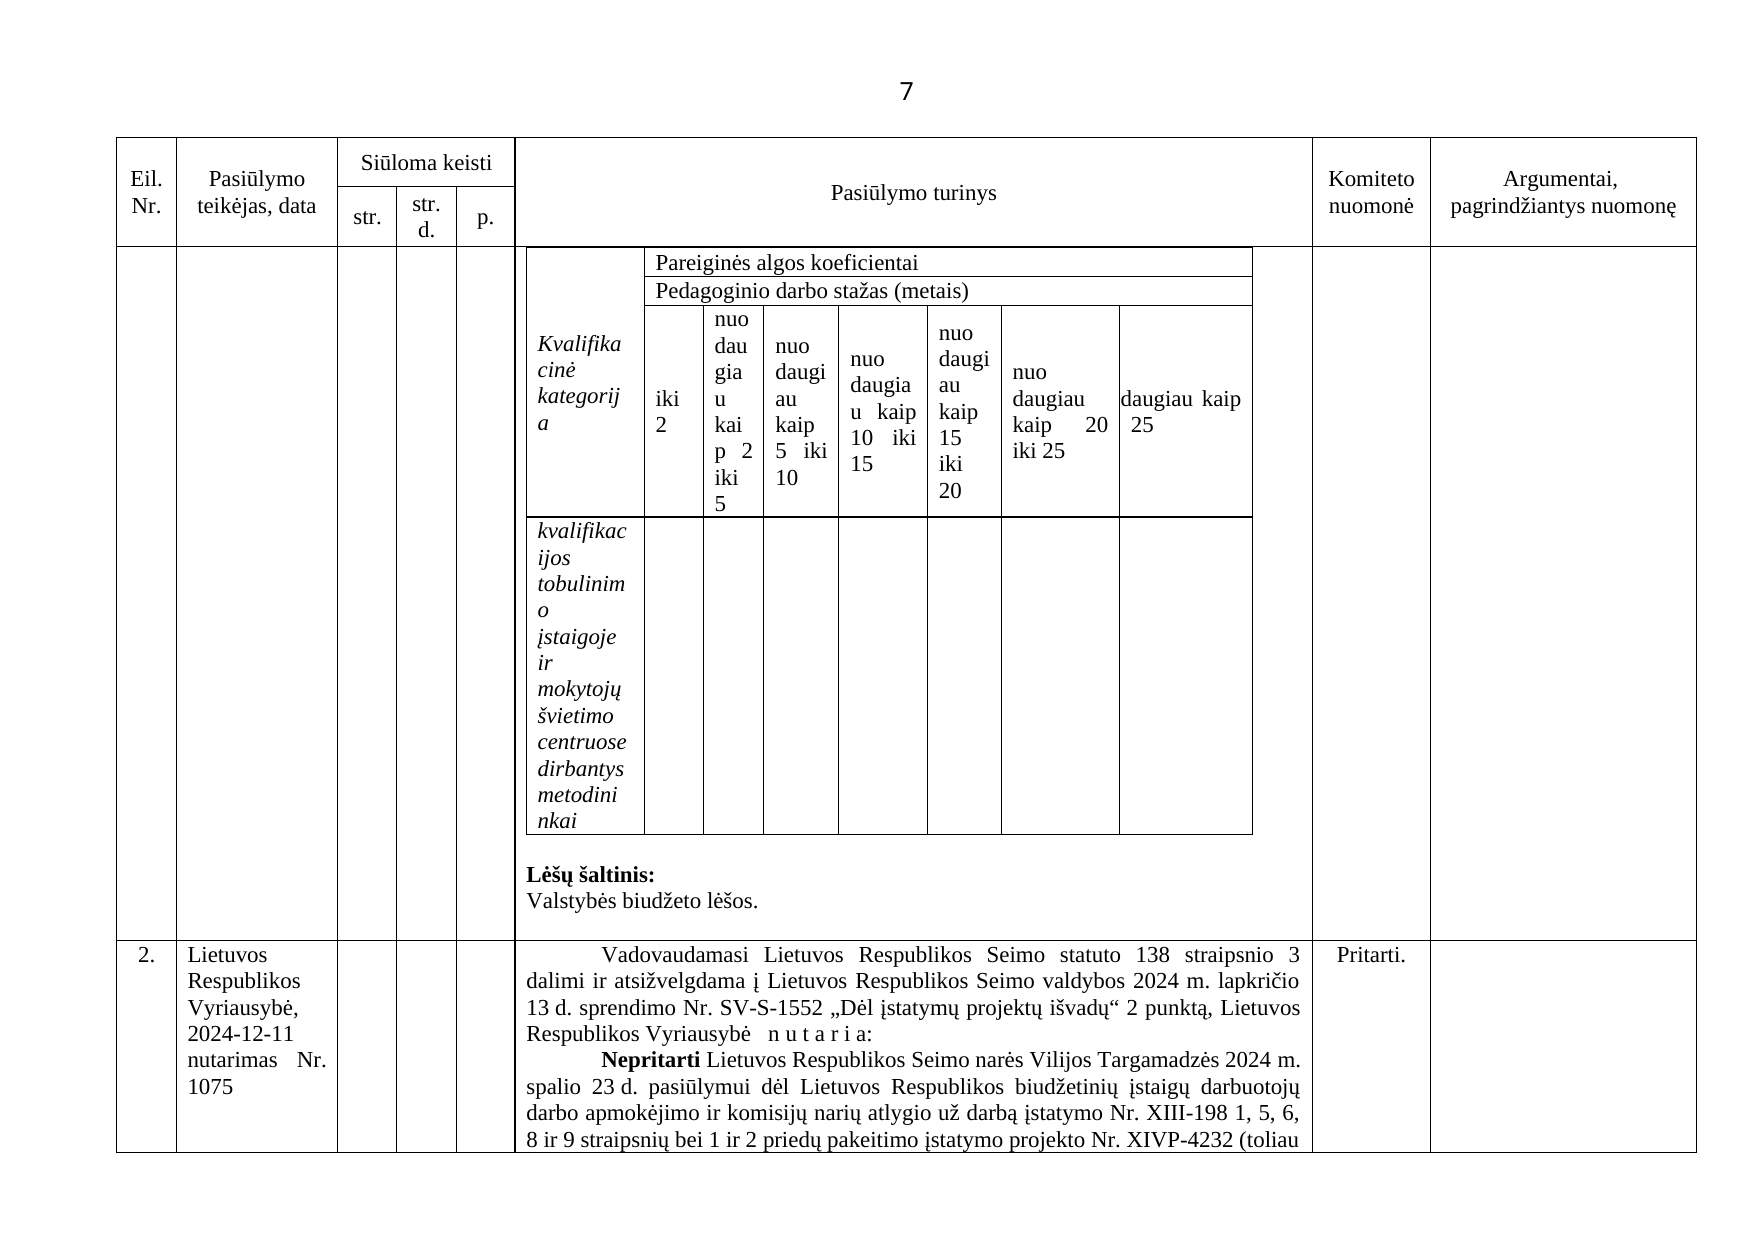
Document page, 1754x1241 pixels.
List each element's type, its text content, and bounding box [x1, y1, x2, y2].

table_cell p. [457, 187, 514, 246]
table_header Eil. Nr. [117, 138, 176, 246]
table_cell [457, 941, 514, 1152]
table_cell Lėšų šaltinis: Valstybės biudžeto lėšos. [516, 247, 1312, 940]
table_cell [457, 247, 514, 940]
table_cell [645, 518, 703, 834]
table_header Pasiūlymo turinys [516, 138, 1312, 246]
table_cell Pritarti. [1313, 941, 1430, 1152]
table_cell 2. [117, 941, 176, 1152]
table_cell [928, 518, 1001, 834]
table_cell [397, 941, 456, 1152]
table_header Pareiginės algos koeficientai [645, 248, 1252, 276]
table_header Kvalifikacinė kategorija [527, 248, 644, 516]
table_cell [117, 247, 176, 940]
table_cell [1431, 247, 1696, 940]
table_cell [1002, 518, 1119, 834]
table_cell Vadovaudamasi Lietuvos Respublikos Seimo statuto 138 straipsnio 3 dalimi ir atsižvelgdama į Lietuvos Respublikos Seimo valdybos 2024 m. lapkričio 13 d. sprendimo Nr. SV-S-1552 „Dėl įstatymų projektų išvadų“ 2 punktą, Lietuvos Respublikos Vyriausybė n u t a r i a: Nepritarti Lietuvos Respublikos Seimo narės Vilijos Targamadzės 2024 m. spalio 23 d. pasiūlymui dėl Lietuvos Respublikos biudžetinių įstaigų darbuotojų darbo apmokėjimo ir komisijų narių atlygio už darbą įstatymo Nr. XIII-198 1, 5, 6, 8 ir 9 straipsnių bei 1 ir 2 priedų pakeitimo įstatymo projekto Nr. XIVP-4232 (toliau [516, 941, 1312, 1152]
table_cell [1431, 941, 1696, 1152]
table_cell nuo daugiau kaip 10 iki 15 [839, 306, 927, 516]
table_cell nuo daugiau kaip 20 iki 25 [1002, 306, 1119, 516]
table_cell [1120, 518, 1252, 834]
table_cell nuo daugiau kaip 5 iki 10 [764, 306, 838, 516]
table_cell str. [338, 187, 396, 246]
table_cell iki 2 [645, 306, 703, 516]
table_cell Lietuvos Respublikos Vyriausybė, 2024-12-11 nutarimas Nr. 1075 [177, 941, 337, 1152]
table_cell kvalifikacijos tobulinimo įstaigoje ir mokytojų švietimo centruose dirbantys metodininkai [527, 518, 644, 834]
table_cell str. d. [397, 187, 456, 246]
table_header Argumentai, pagrindžiantys nuomonę [1431, 138, 1696, 246]
table_cell [177, 247, 337, 940]
table_cell [397, 247, 456, 940]
table_cell [704, 518, 763, 834]
table_cell [764, 518, 838, 834]
table_cell [338, 247, 396, 940]
table_cell [1313, 247, 1430, 940]
table_header Komiteto nuomonė [1313, 138, 1430, 246]
table_cell Pedagoginio darbo stažas (metais) [645, 277, 1252, 304]
table_cell [839, 518, 927, 834]
table_cell nuo daugiau kaip 15 iki 20 [928, 306, 1001, 516]
table_cell nuo daugiau kaip 2 iki 5 [704, 306, 763, 516]
table_header Pasiūlymo teikėjas, data [177, 138, 337, 246]
table_cell daugiau kaip 25 [1120, 306, 1252, 516]
table_header Siūloma keisti [338, 138, 514, 186]
table_cell [338, 941, 396, 1152]
